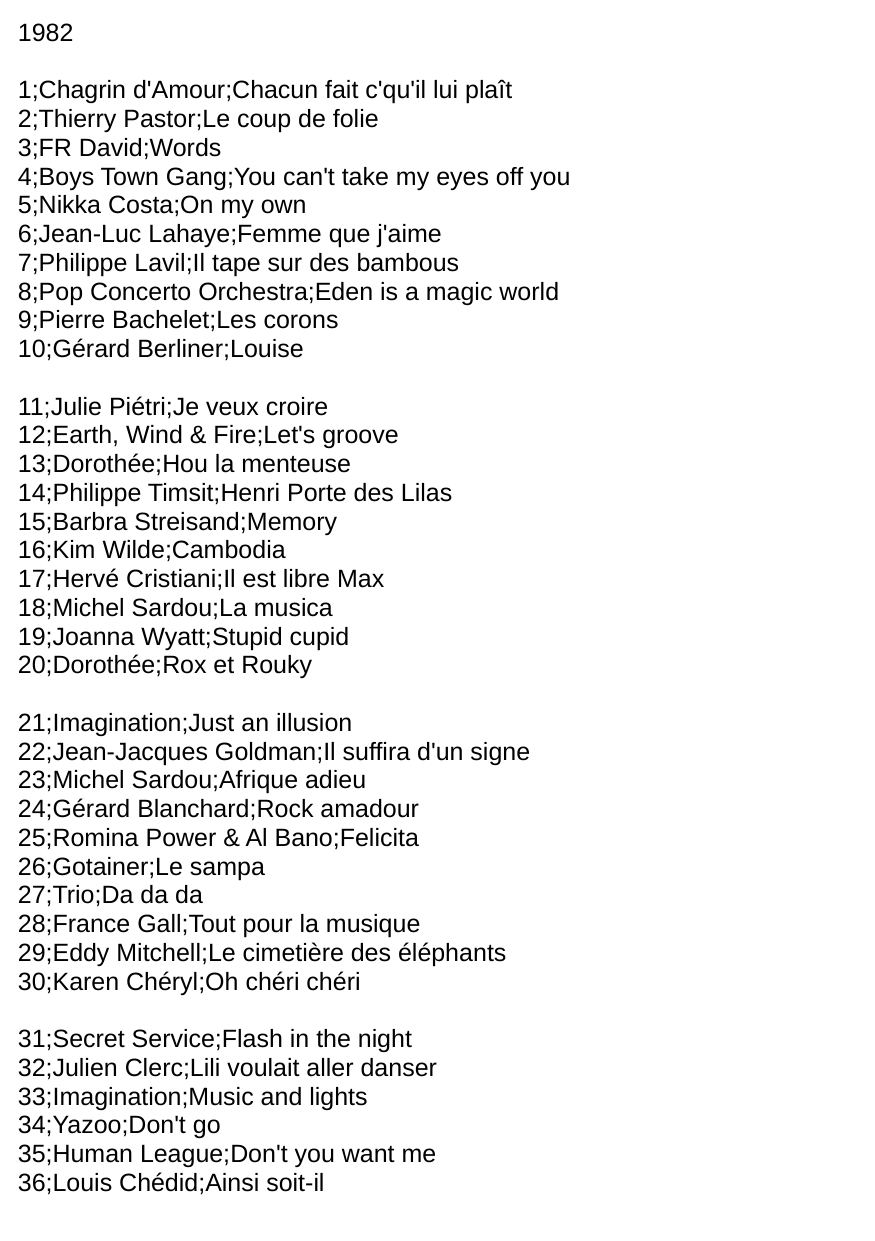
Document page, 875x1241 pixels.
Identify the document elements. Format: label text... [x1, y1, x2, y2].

text 1982 1;Chagrin d'Amour;Chacun fait c'qu'il lui plaît 2;Thierry Pastor;Le coup de folie 3;FR David;Words 4;Boys Town Gang;You can't take my eyes off you 5;Nikka Costa;On my own 6;Jean-Luc Lahaye;Femme que j'aime 7;Philippe Lavil;Il tape sur des bambous 8;Pop Concerto Orchestra;Eden is a magic world 9;Pierre Bachelet;Les corons 10;Gérard Berliner;Louise 11;Julie Piétri;Je veux croire 12;Earth, Wind & Fire;Let's groove 13;Dorothée;Hou la menteuse 14;Philippe Timsit;Henri Porte des Lilas 15;Barbra Streisand;Memory 16;Kim Wilde;Cambodia 17;Hervé Cristiani;Il est libre Max 18;Michel Sardou;La musica 19;Joanna Wyatt;Stupid cupid 20;Dorothée;Rox et Rouky 21;Imagination;Just an illusion 22;Jean-Jacques Goldman;Il suffira d'un signe 23;Michel Sardou;Afrique adieu 24;Gérard Blanchard;Rock amadour 25;Romina Power & Al Bano;Felicita 26;Gotainer;Le sampa 27;Trio;Da da da 28;France Gall;Tout pour la musique 29;Eddy Mitchell;Le cimetière des éléphants 30;Karen Chéryl;Oh chéri chéri 31;Secret Service;Flash in the night 32;Julien Clerc;Lili voulait aller danser 33;Imagination;Music and lights 34;Yazoo;Don't go 35;Human League;Don't you want me 36;Louis Chédid;Ainsi soit-il [18, 18, 856, 1196]
